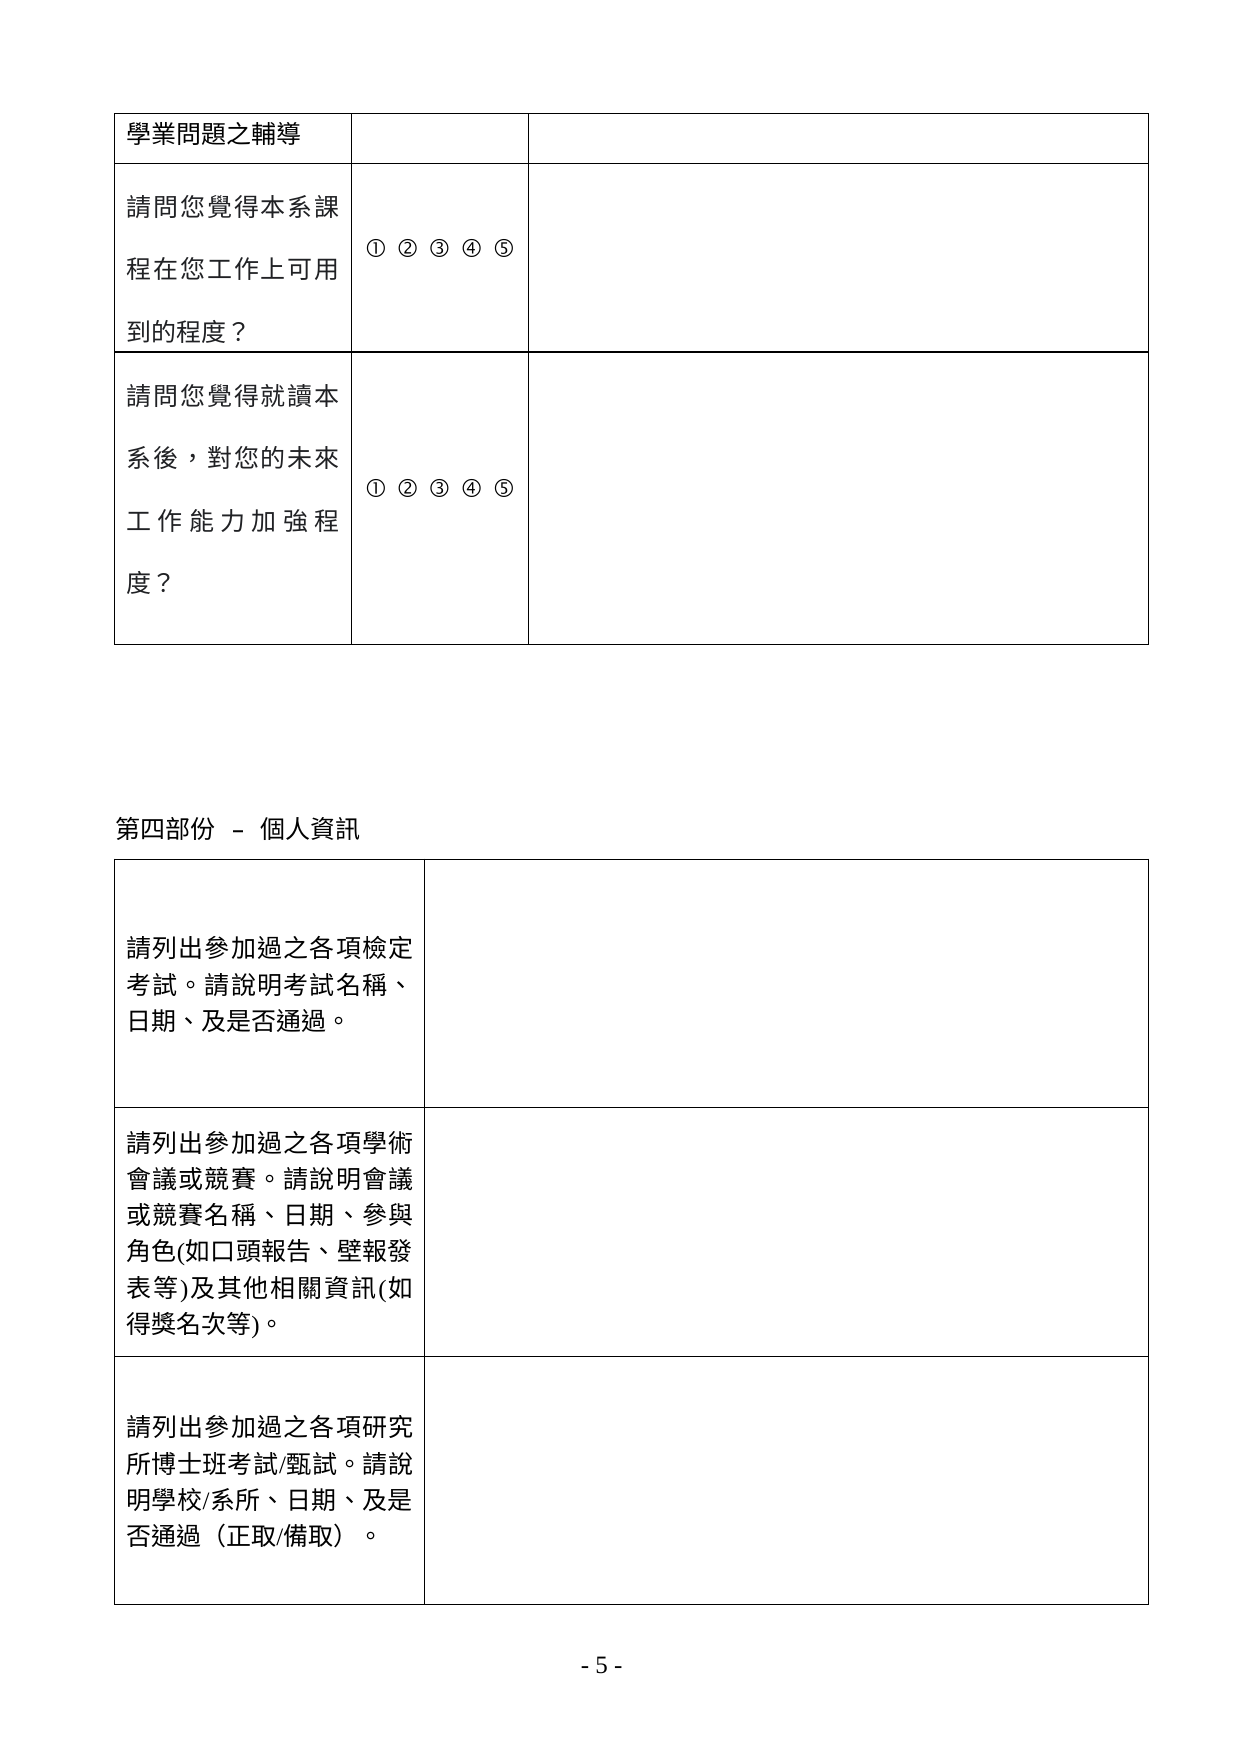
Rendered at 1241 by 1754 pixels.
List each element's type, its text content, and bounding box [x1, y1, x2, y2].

table_cell 請問您覺得本系課程在您工作上可用到的程度？ [115, 164, 351, 351]
table_cell 請問您覺得就讀本系後，對您的未來工作能力加強程度？ [115, 353, 351, 644]
table_cell 學業問題之輔導 [115, 114, 351, 163]
text 第四部份 – 個人資訊 [59, 810, 1181, 846]
table_cell [425, 1108, 1148, 1356]
table_cell 請列出參加過之各項研究所博士班考試/甄試。請說明學校/系所、日期、及是否通過（正取/備取）。 [115, 1357, 424, 1604]
table_cell  [352, 164, 528, 351]
table_cell [529, 353, 1148, 644]
table_header 請列出參加過之各項檢定考試。請說明考試名稱、日期、及是否通過。 [115, 860, 424, 1107]
table_cell [425, 1357, 1148, 1604]
table_cell [352, 114, 528, 163]
table_header [425, 860, 1148, 1107]
table_cell [529, 114, 1148, 163]
table_cell [529, 164, 1148, 351]
table_cell 請列出參加過之各項學術會議或競賽。請說明會議或競賽名稱、日期、參與角色(如口頭報告、壁報發表等)及其他相關資訊(如得獎名次等)。 [115, 1108, 424, 1356]
table_cell  [352, 353, 528, 644]
